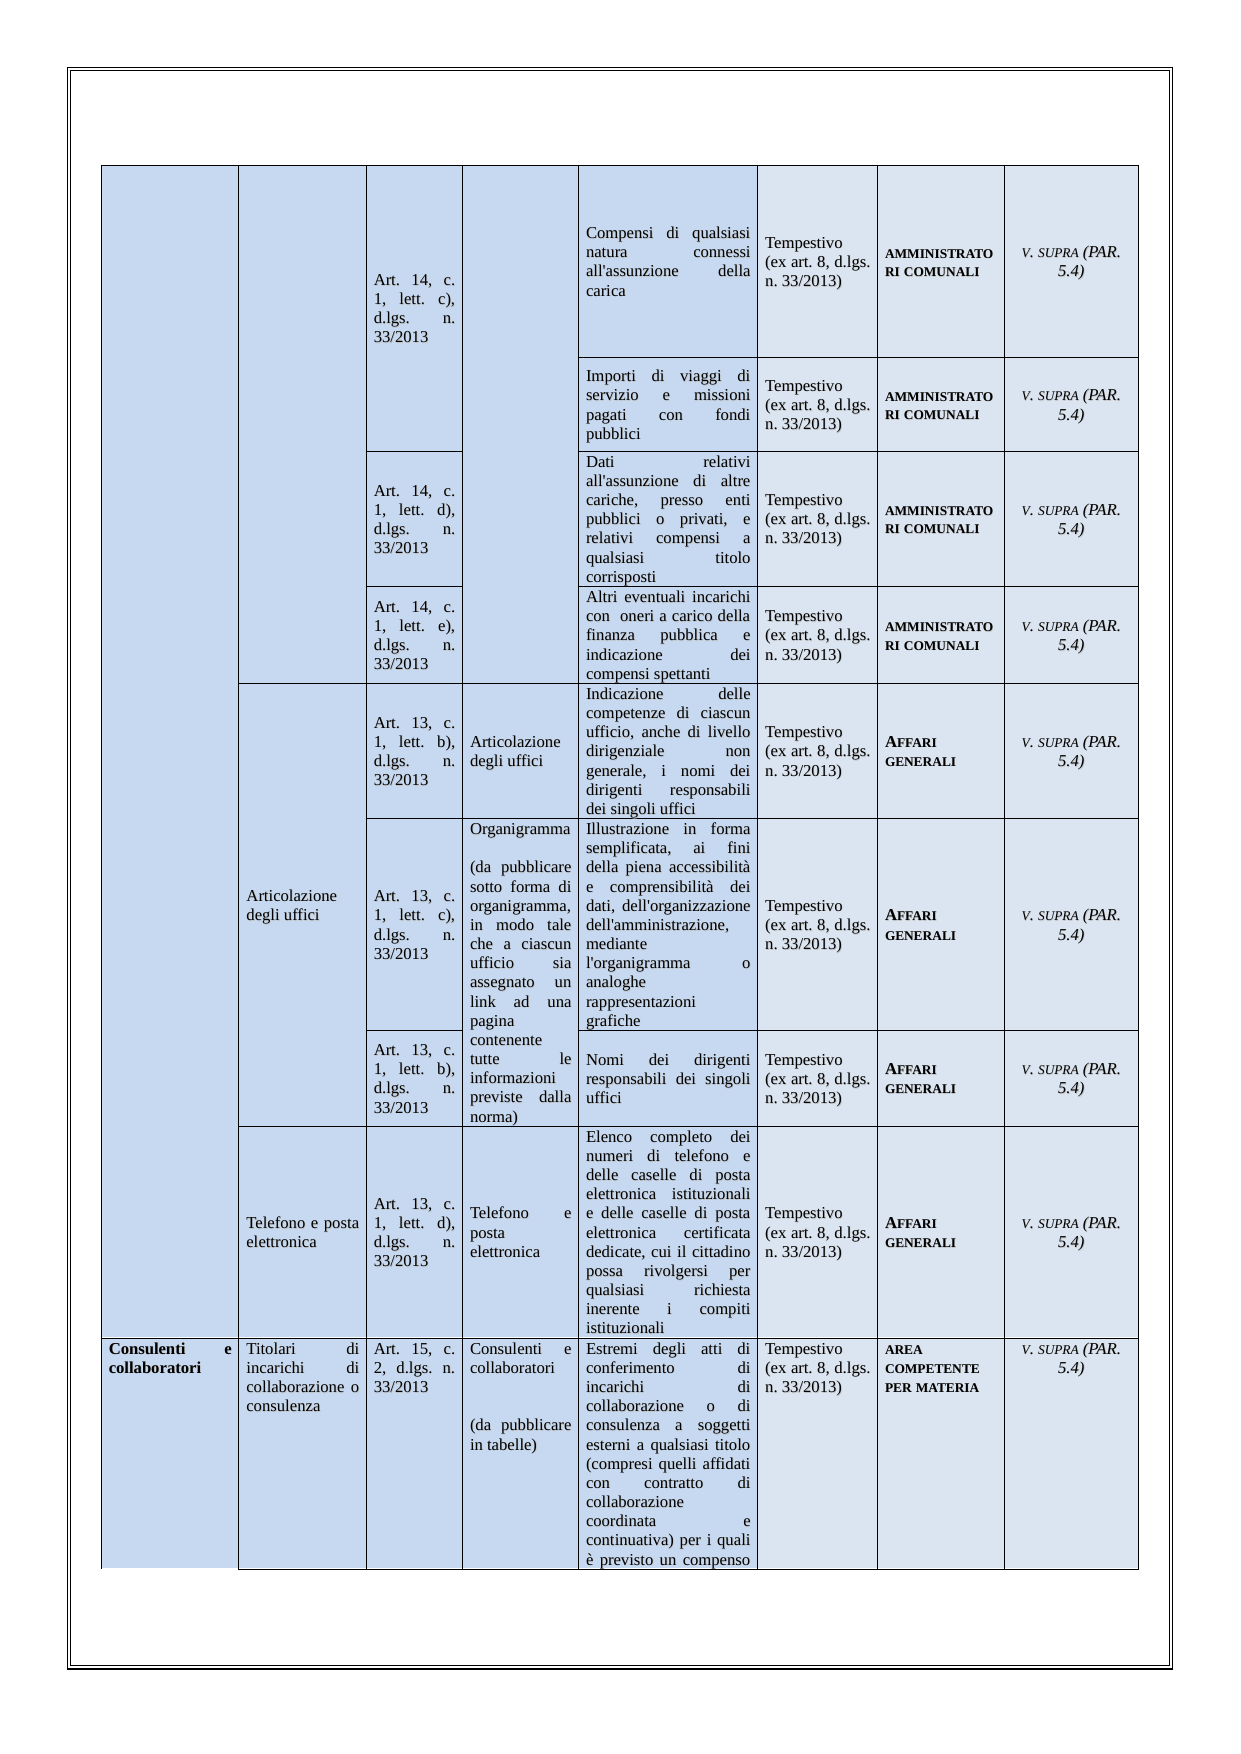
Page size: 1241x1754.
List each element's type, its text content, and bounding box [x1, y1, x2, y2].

table_cell Consulenti e collaboratori [102, 1339, 238, 1568]
table_cell Importi di viaggi di servizio e missioni pagati con fondi pubblici [579, 358, 757, 451]
table_cell Art. 14, c. 1, lett. d), d.lgs. n. 33/2013 [367, 452, 462, 586]
table_cell v. supra (PAR. 5.4) [1005, 452, 1138, 586]
table_cell Estremi degli atti di conferimento di incarichi di collaborazione o di consulenza a soggetti esterni a qualsiasi titolo (compresi quelli affidati con contratto di collaborazione coordinata e continuativa) per i quali è previsto un compenso [579, 1339, 757, 1568]
table_cell area competente per materia [878, 1339, 1004, 1568]
table_cell Affari generali [878, 684, 1004, 818]
table_cell Tempestivo (ex art. 8, d.lgs. n. 33/2013) [758, 1031, 877, 1126]
table_cell Tempestivo (ex art. 8, d.lgs. n. 33/2013) [758, 1127, 877, 1337]
table_cell Articolazione degli uffici [239, 684, 366, 1126]
table_cell Elenco completo dei numeri di telefono e delle caselle di posta elettronica istituzionali e delle caselle di posta elettronica certificata dedicate, cui il cittadino possa rivolgersi per qualsiasi richiesta inerente i compiti istituzionali [579, 1127, 757, 1337]
table_cell Telefono e posta elettronica [239, 1127, 366, 1337]
table_cell v. supra (PAR. 5.4) [1005, 1339, 1138, 1568]
table_cell Art. 15, c. 2, d.lgs. n. 33/2013 [367, 1339, 462, 1568]
table_cell v. supra (PAR. 5.4) [1005, 166, 1138, 357]
table_cell Art. 13, c. 1, lett. c), d.lgs. n. 33/2013 [367, 819, 462, 1030]
table_cell [463, 166, 578, 683]
table_cell Altri eventuali incarichi con oneri a carico della finanza pubblica e indicazione dei compensi spettanti [579, 587, 757, 683]
table_cell v. supra (PAR. 5.4) [1005, 1031, 1138, 1126]
table_cell amministratori comunali [878, 452, 1004, 586]
table_cell Art. 14, c. 1, lett. c), d.lgs. n. 33/2013 [367, 166, 462, 451]
table_cell Titolari di incarichi di collaborazione o consulenza [239, 1339, 366, 1568]
table_cell Compensi di qualsiasi natura connessi all'assunzione della carica [579, 166, 757, 357]
table_cell Affari generali [878, 1031, 1004, 1126]
table_cell amministratori comunali [878, 358, 1004, 451]
table_cell Consulenti e collaboratori (da pubblicare in tabelle) [463, 1339, 578, 1568]
table_cell Tempestivo (ex art. 8, d.lgs. n. 33/2013) [758, 819, 877, 1030]
table_cell amministratori comunali [878, 587, 1004, 683]
table_cell Tempestivo (ex art. 8, d.lgs. n. 33/2013) [758, 358, 877, 451]
table_cell amministratori comunali [878, 166, 1004, 357]
table_cell Tempestivo (ex art. 8, d.lgs. n. 33/2013) [758, 166, 877, 357]
table_cell Articolazione degli uffici [463, 684, 578, 818]
table_cell Illustrazione in forma semplificata, ai fini della piena accessibilità e comprensibilità dei dati, dell'organizzazione dell'amministrazione, mediante l'organigramma o analoghe rappresentazioni grafiche [579, 819, 757, 1030]
table_cell Art. 13, c. 1, lett. b), d.lgs. n. 33/2013 [367, 684, 462, 818]
table_cell Art. 14, c. 1, lett. e), d.lgs. n. 33/2013 [367, 587, 462, 683]
table_cell v. supra (PAR. 5.4) [1005, 819, 1138, 1030]
table_cell v. supra (PAR. 5.4) [1005, 587, 1138, 683]
table_cell Indicazione delle competenze di ciascun ufficio, anche di livello dirigenziale non generale, i nomi dei dirigenti responsabili dei singoli uffici [579, 684, 757, 818]
table_cell Affari generali [878, 819, 1004, 1030]
table_cell Tempestivo (ex art. 8, d.lgs. n. 33/2013) [758, 587, 877, 683]
table_cell v. supra (PAR. 5.4) [1005, 358, 1138, 451]
table_cell Nomi dei dirigenti responsabili dei singoli uffici [579, 1031, 757, 1126]
table_cell Art. 13, c. 1, lett. b), d.lgs. n. 33/2013 [367, 1031, 462, 1126]
table_cell v. supra (PAR. 5.4) [1005, 684, 1138, 818]
table_cell v. supra (PAR. 5.4) [1005, 1127, 1138, 1337]
table_cell Art. 13, c. 1, lett. d), d.lgs. n. 33/2013 [367, 1127, 462, 1337]
table_cell Affari generali [878, 1127, 1004, 1337]
table_cell Organigramma (da pubblicare sotto forma di organigramma, in modo tale che a ciascun ufficio sia assegnato un link ad una pagina contenente tutte le informazioni previste dalla norma) [463, 819, 578, 1126]
table_cell Telefono e posta elettronica [463, 1127, 578, 1337]
table_cell Tempestivo (ex art. 8, d.lgs. n. 33/2013) [758, 452, 877, 586]
table_cell Tempestivo (ex art. 8, d.lgs. n. 33/2013) [758, 684, 877, 818]
table_cell Dati relativi all'assunzione di altre cariche, presso enti pubblici o privati, e relativi compensi a qualsiasi titolo corrisposti [579, 452, 757, 586]
table_cell [239, 166, 366, 683]
table_cell [102, 166, 238, 1337]
table_cell Tempestivo (ex art. 8, d.lgs. n. 33/2013) [758, 1339, 877, 1568]
